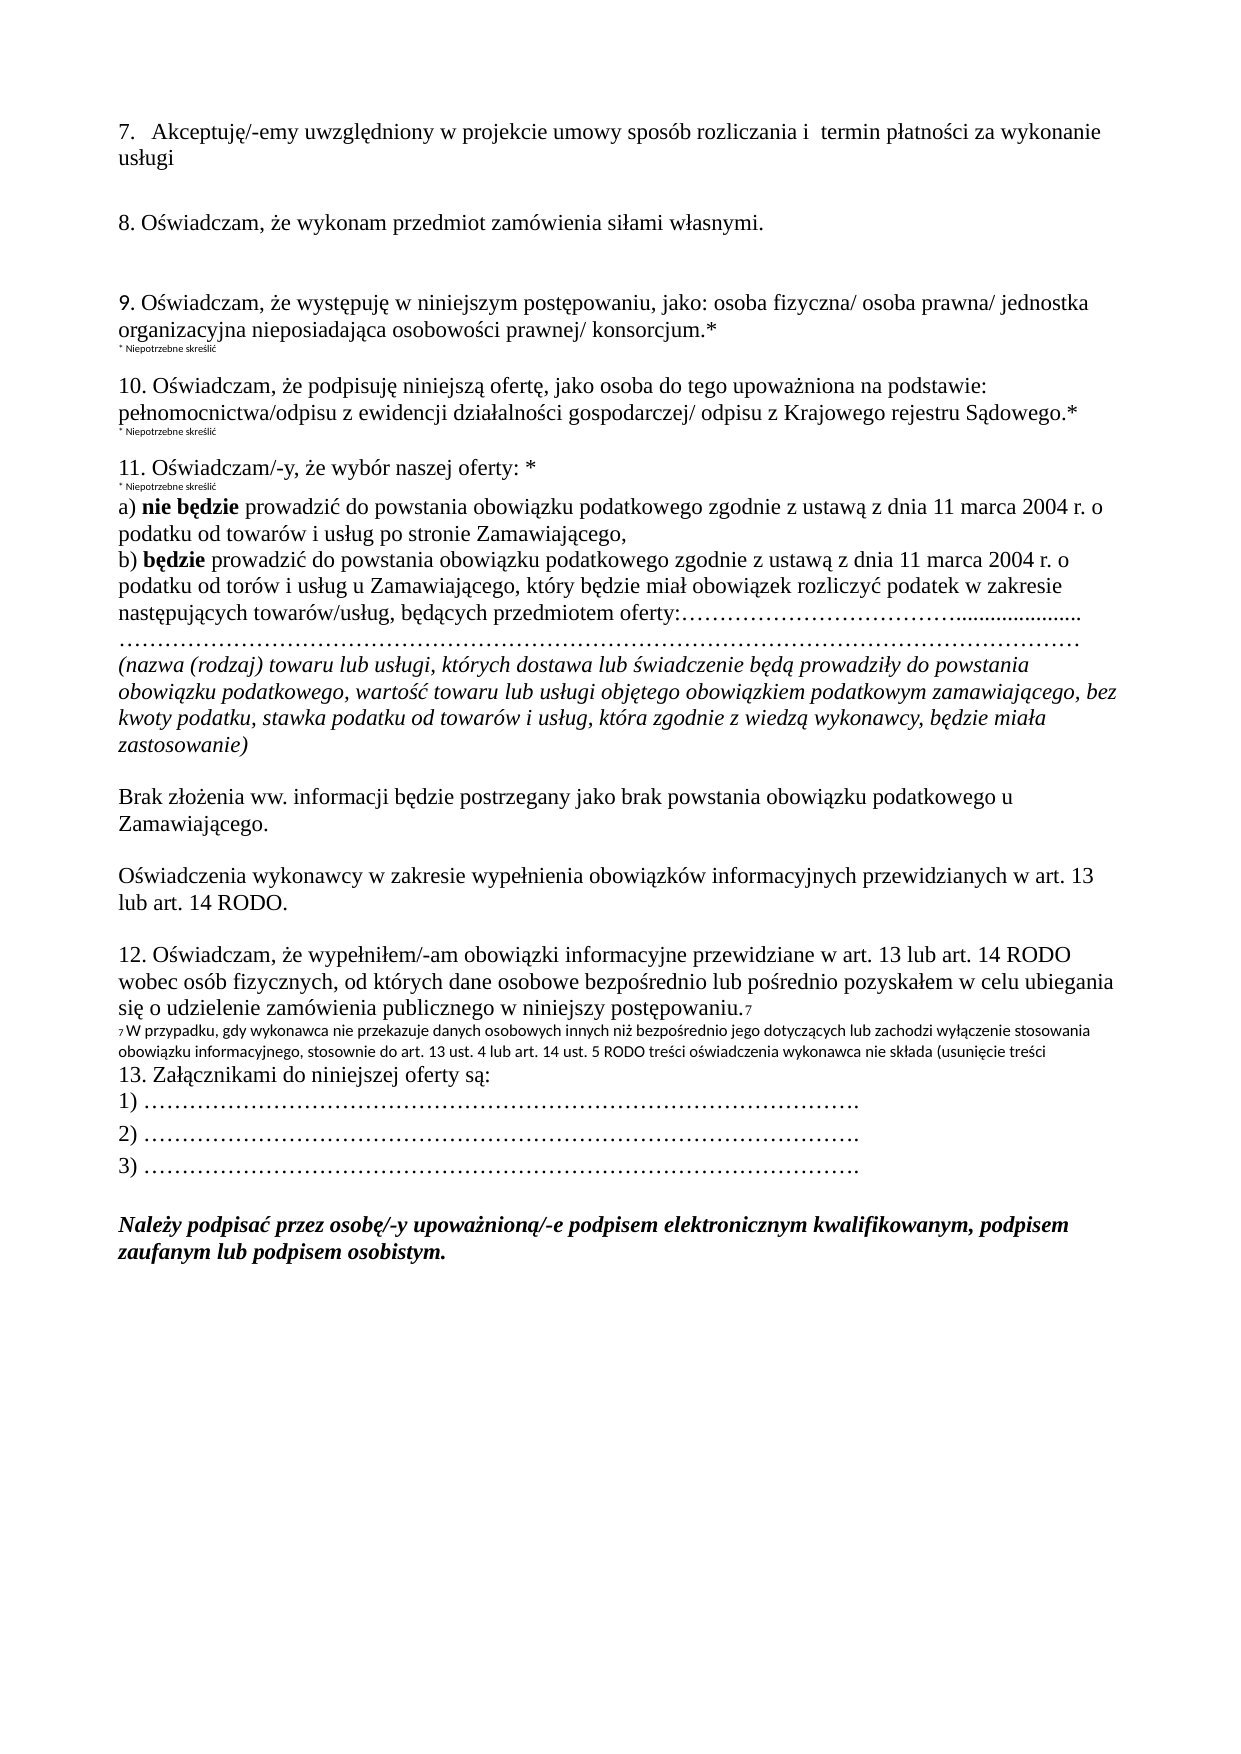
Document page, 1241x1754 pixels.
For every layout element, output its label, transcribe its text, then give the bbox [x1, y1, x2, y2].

text 2) …………………………………………………………………………………. [118, 1120, 1122, 1146]
text 1) …………………………………………………………………………………. [118, 1087, 1122, 1114]
list 11. Oświadczam/-y, że wybór naszej oferty: * [118, 454, 1122, 481]
text Należy podpisać przez osobę/-y upoważnioną/-e podpisem elektronicznym kwalifikowanym, podpisem zaufanym lub podpisem osobistym. [118, 1211, 1122, 1264]
text ……………………………………………………………………………………………………………… [118, 625, 1122, 652]
list 9. Oświadczam, że występuję w niniejszym postępowaniu, jako: osoba fizyczna/ osoba prawna/ jednostka organizacyjna nieposiadająca osobowości prawnej/ konsorcjum.* [118, 288, 1122, 343]
text (nazwa (rodzaj) towaru lub usługi, których dostawa lub świadczenie będą prowadziły do powstania obowiązku podatkowego, wartość towaru lub usługi objętego obowiązkiem podatkowym zamawiającego, bez kwoty podatku, stawka podatku od towarów i usług, która zgodnie z wiedzą wykonawcy, będzie miała zastosowanie) [118, 652, 1122, 757]
list 8. Oświadczam, że wykonam przedmiot zamówienia siłami własnymi. [118, 209, 1122, 236]
text * Niepotrzebne skreślić [118, 425, 1122, 438]
text 13. Załącznikami do niniejszej oferty są: [118, 1061, 1122, 1087]
text 3) …………………………………………………………………………………. [118, 1152, 1122, 1179]
text lub art. 14 RODO. [118, 889, 1122, 915]
text 12. Oświadczam, że wypełniłem/-am obowiązki informacyjne przewidziane w art. 13 lub art. 14 RODO wobec osób fizycznych, od których dane osobowe bezpośrednio lub pośrednio pozyskałem w celu ubiegania się o udzielenie zamówienia publicznego w niniejszy postępowaniu.7 [118, 941, 1122, 1021]
text * Niepotrzebne skreślić [118, 481, 1122, 493]
list 10. Oświadczam, że podpisuję niniejszą ofertę, jako osoba do tego upoważniona na podstawie: pełnomocnictwa/odpisu z ewidencji działalności gospodarczej/ odpisu z Krajowego rejestru Sądowego.* [118, 372, 1122, 425]
text Brak złożenia ww. informacji będzie postrzegany jako brak powstania obowiązku podatkowego u Zamawiającego. [118, 783, 1122, 836]
text * Niepotrzebne skreślić [118, 343, 1122, 355]
text a) nie będzie prowadzić do powstania obowiązku podatkowego zgodnie z ustawą z dnia 11 marca 2004 r. o podatku od towarów i usług po stronie Zamawiającego, [118, 493, 1122, 546]
list 7. Akceptuję/-emy uwzględniony w projekcie umowy sposób rozliczania i termin płatności za wykonanie usługi [118, 118, 1122, 171]
text b) będzie prowadzić do powstania obowiązku podatkowego zgodnie z ustawą z dnia 11 marca 2004 r. o podatku od torów i usług u Zamawiającego, który będzie miał obowiązek rozliczyć podatek w zakresie następujących towarów/usług, będących przedmiotem oferty:………………………………...................... [118, 546, 1122, 625]
text Oświadczenia wykonawcy w zakresie wypełnienia obowiązków informacyjnych przewidzianych w art. 13 [118, 862, 1122, 889]
text 7 W przypadku, gdy wykonawca nie przekazuje danych osobowych innych niż bezpośrednio jego dotyczących lub zachodzi wyłączenie stosowania obowiązku informacyjnego, stosownie do art. 13 ust. 4 lub art. 14 ust. 5 RODO treści oświadczenia wykonawca nie składa (usunięcie treści [118, 1021, 1122, 1061]
